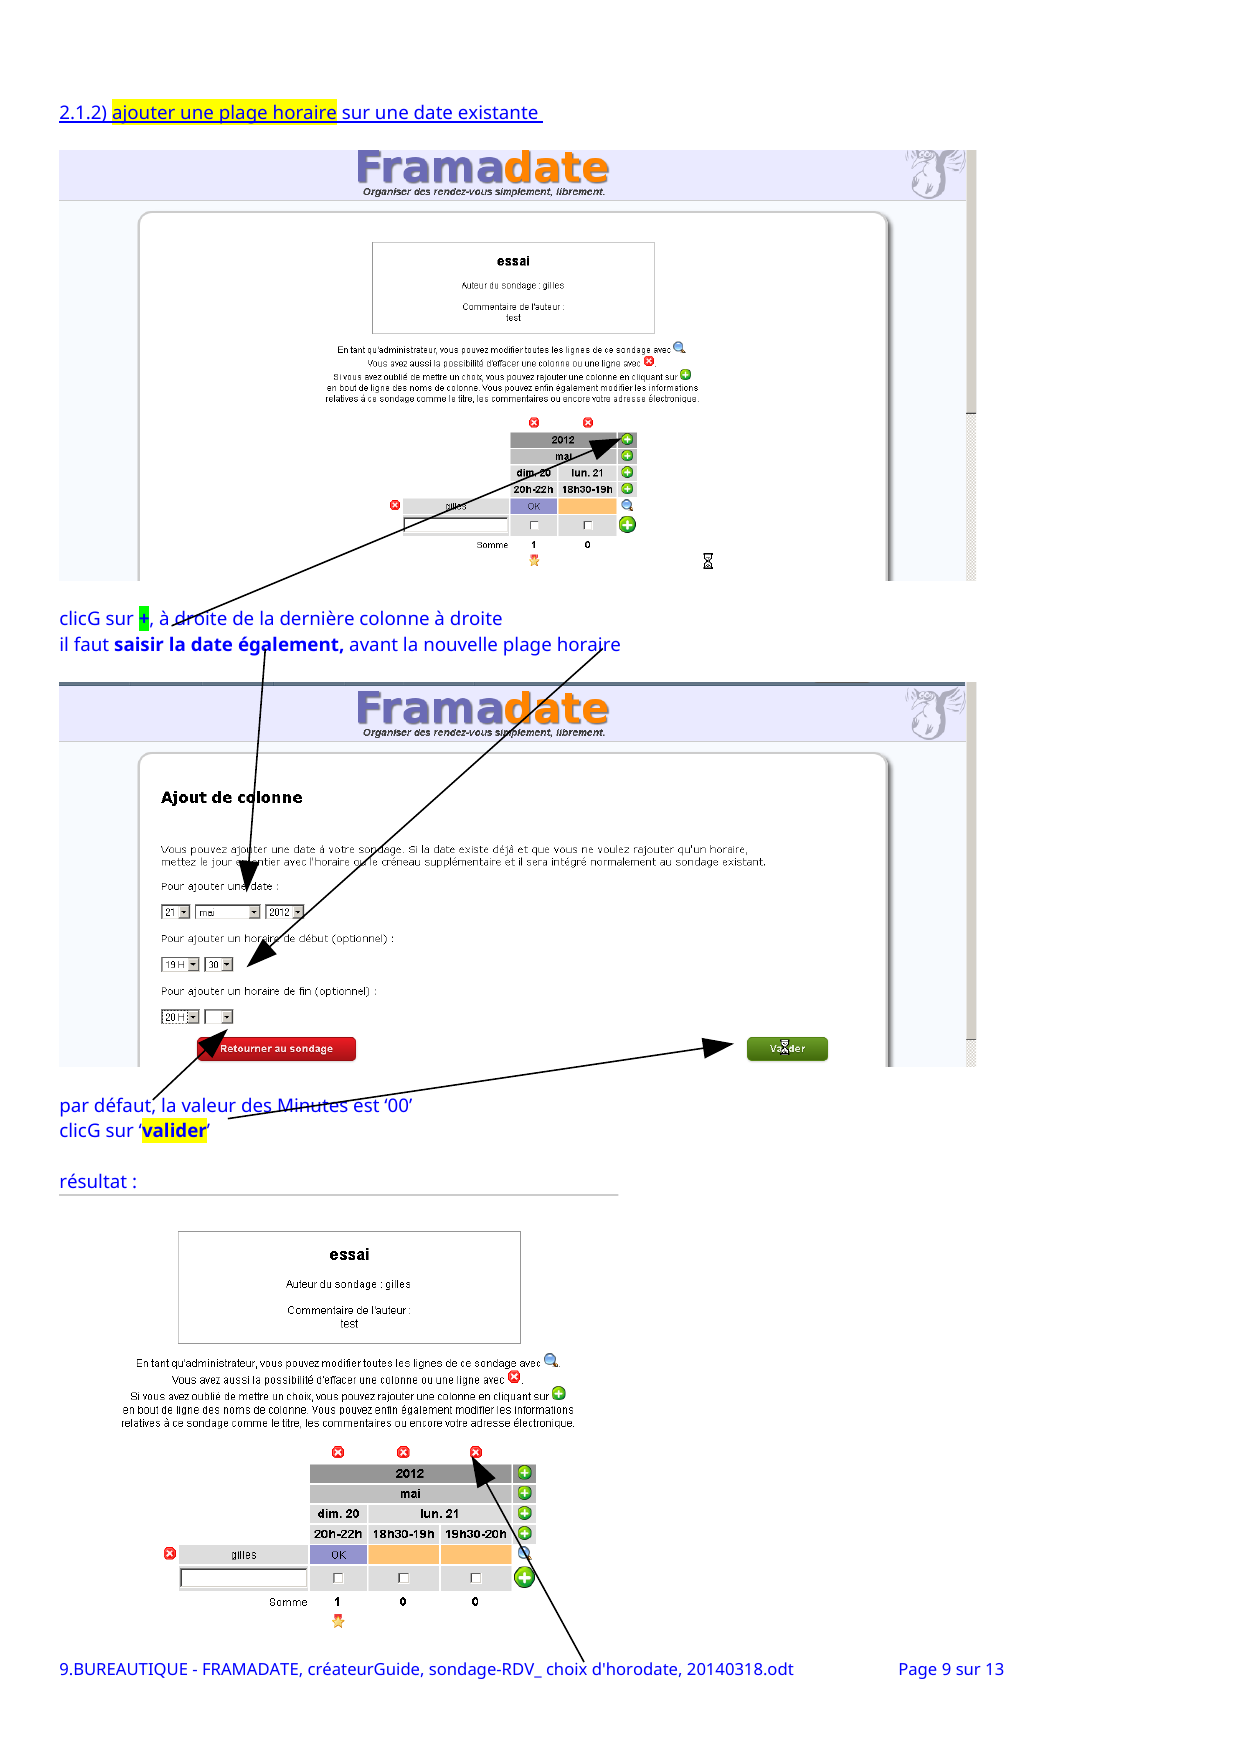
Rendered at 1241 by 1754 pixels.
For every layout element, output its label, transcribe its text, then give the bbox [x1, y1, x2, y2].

text par défaut, la valeur des Minutes est ‘00’ [59, 1092, 395, 1118]
text résultat : [59, 1169, 1181, 1194]
text par défaut, la valeur des Minutes est ‘00’ [245, 1092, 1181, 1118]
text clicG sur ‘valider’ [59, 1118, 1181, 1143]
text 2.1.2) ajouter une plage horaire sur une date existante [59, 99, 1181, 125]
text il faut saisir la date également, avant la nouvelle plage horaire [59, 631, 1181, 657]
text clicG sur +, à droite de la dernière colonne à droite [59, 606, 1181, 631]
